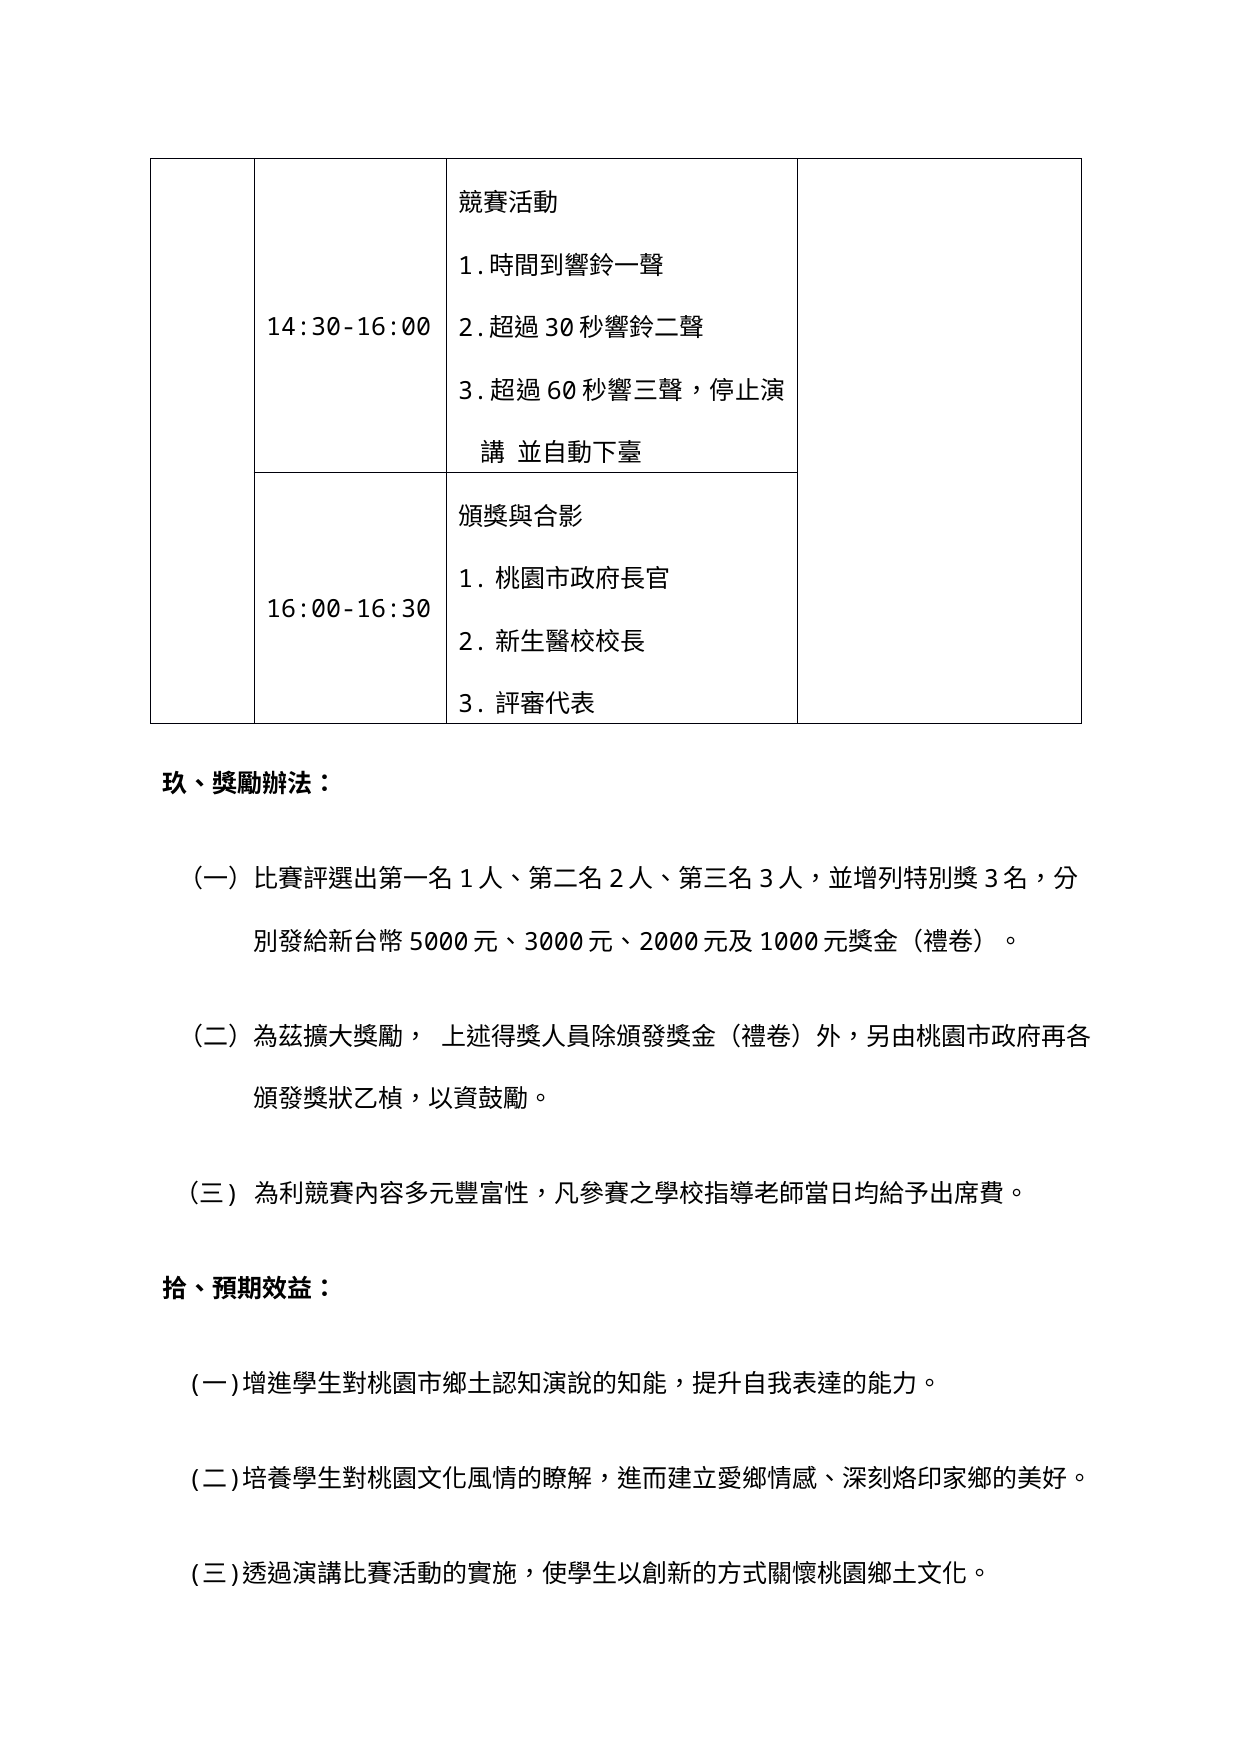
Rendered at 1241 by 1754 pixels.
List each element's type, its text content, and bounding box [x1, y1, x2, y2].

table_cell 競賽活動 時間到響鈴一聲 超過30秒響鈴二聲 超過60秒響三聲，停止演講 並自動下臺 [447, 159, 797, 472]
table_cell [798, 159, 1081, 723]
table_cell 16:00-16:30 [255, 473, 446, 723]
text 拾、預期效益： [162, 1245, 1093, 1308]
table_cell [151, 159, 254, 723]
text (一)增進學生對桃園市鄉土認知演說的知能，提升自我表達的能力。 [162, 1340, 1093, 1403]
text （二）為茲擴大獎勵， 上述得獎人員除頒發獎金（禮卷）外，另由桃園市政府再各頒發獎狀乙楨，以資鼓勵。 [178, 993, 1093, 1118]
table_cell 14:30-16:00 [255, 159, 446, 472]
text （一）比賽評選出第一名1人、第二名2人、第三名3人，並增列特別獎3名，分別發給新台幣5000元、3000元、2000元及1000元獎金（禮卷）。 [178, 835, 1093, 960]
table_cell 頒獎與合影 桃園市政府長官 新生醫校校長 評審代表 [447, 473, 797, 723]
text (二)培養學生對桃園文化風情的瞭解，進而建立愛鄉情感、深刻烙印家鄉的美好。 [162, 1435, 1093, 1498]
text (三)透過演講比賽活動的實施，使學生以創新的方式關懷桃園鄉土文化。 [162, 1530, 1093, 1593]
text （三) 為利競賽內容多元豐富性，凡參賽之學校指導老師當日均給予出席費。 [149, 1150, 1093, 1213]
text 玖、獎勵辦法： [162, 740, 1093, 803]
